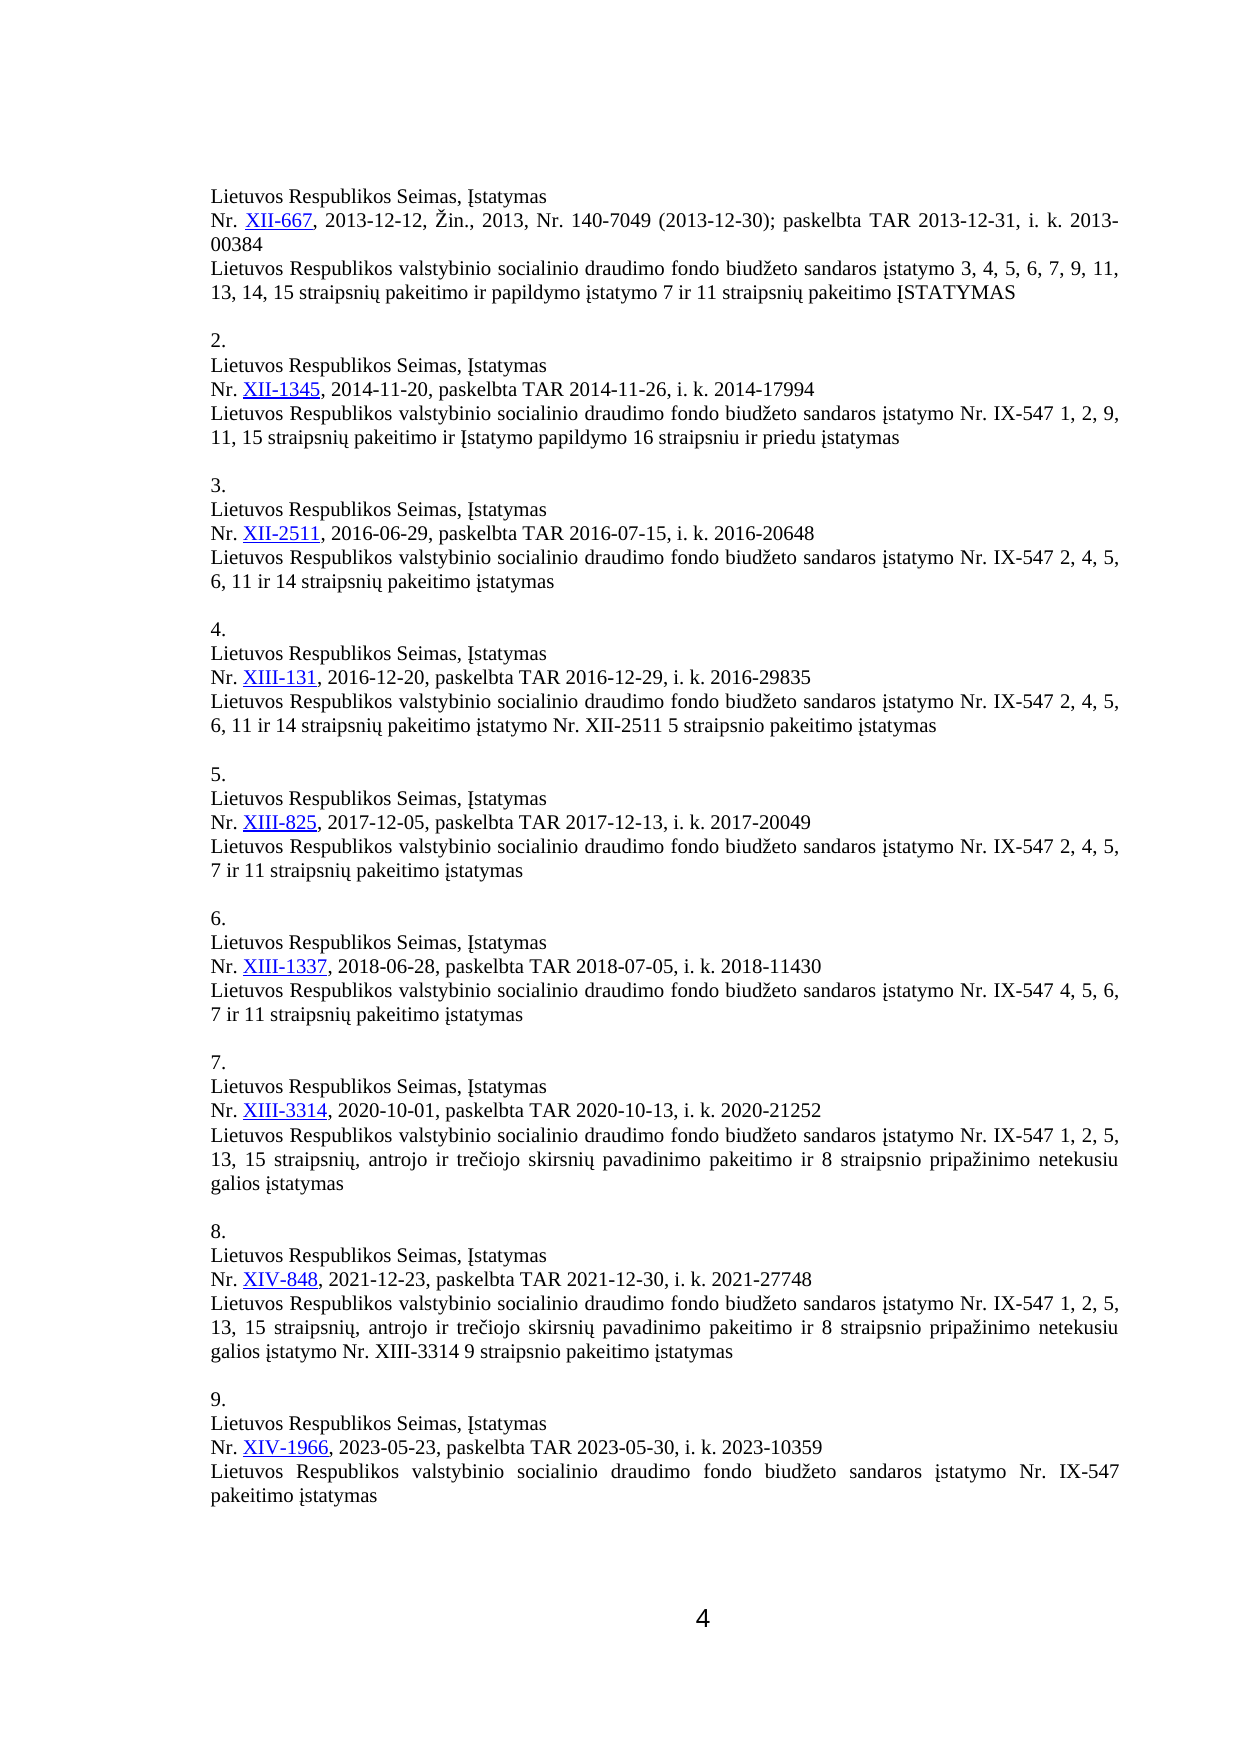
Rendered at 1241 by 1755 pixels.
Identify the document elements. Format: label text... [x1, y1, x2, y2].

text 4. [210, 617, 1120, 641]
text Lietuvos Respublikos Seimas, Įstatymas [210, 497, 1120, 521]
text Lietuvos Respublikos valstybinio socialinio draudimo fondo biudžeto sandaros įstatymo Nr. IX-547 1, 2, 9, 11, 15 straipsnių pakeitimo ir Įstatymo papildymo 16 straipsniu ir priedu įstatymas [210, 401, 1120, 449]
text Lietuvos Respublikos Seimas, Įstatymas [210, 184, 1120, 208]
text Lietuvos Respublikos Seimas, Įstatymas [210, 641, 1120, 665]
text 6. [210, 906, 1120, 930]
text Lietuvos Respublikos Seimas, Įstatymas [210, 1411, 1120, 1435]
text 7. [210, 1050, 1120, 1074]
text Lietuvos Respublikos valstybinio socialinio draudimo fondo biudžeto sandaros įstatymo Nr. IX-547 2, 4, 5, 7 ir 11 straipsnių pakeitimo įstatymas [210, 834, 1120, 882]
text Lietuvos Respublikos valstybinio socialinio draudimo fondo biudžeto sandaros įstatymo Nr. IX-547 2, 4, 5, 6, 11 ir 14 straipsnių pakeitimo įstatymo Nr. XII-2511 5 straipsnio pakeitimo įstatymas [210, 689, 1120, 737]
text Lietuvos Respublikos valstybinio socialinio draudimo fondo biudžeto sandaros įstatymo Nr. IX-547 pakeitimo įstatymas [210, 1459, 1120, 1507]
text Lietuvos Respublikos valstybinio socialinio draudimo fondo biudžeto sandaros įstatymo Nr. IX-547 1, 2, 5, 13, 15 straipsnių, antrojo ir trečiojo skirsnių pavadinimo pakeitimo ir 8 straipsnio pripažinimo netekusiu galios įstatymas [210, 1122, 1120, 1195]
text Lietuvos Respublikos valstybinio socialinio draudimo fondo biudžeto sandaros įstatymo Nr. IX-547 1, 2, 5, 13, 15 straipsnių, antrojo ir trečiojo skirsnių pavadinimo pakeitimo ir 8 straipsnio pripažinimo netekusiu galios įstatymo Nr. XIII-3314 9 straipsnio pakeitimo įstatymas [210, 1291, 1120, 1363]
text Lietuvos Respublikos valstybinio socialinio draudimo fondo biudžeto sandaros įstatymo Nr. IX-547 4, 5, 6, 7 ir 11 straipsnių pakeitimo įstatymas [210, 978, 1120, 1026]
text 5. [210, 762, 1120, 786]
text Nr. XIII-1337, 2018-06-28, paskelbta TAR 2018-07-05, i. k. 2018-11430 [210, 954, 1120, 978]
text 2. [210, 328, 1120, 352]
text Lietuvos Respublikos Seimas, Įstatymas [210, 352, 1120, 377]
text Lietuvos Respublikos Seimas, Įstatymas [210, 1243, 1120, 1267]
text Nr. XIII-131, 2016-12-20, paskelbta TAR 2016-12-29, i. k. 2016-29835 [210, 665, 1120, 689]
text Nr. XIII-3314, 2020-10-01, paskelbta TAR 2020-10-13, i. k. 2020-21252 [210, 1098, 1120, 1122]
text Lietuvos Respublikos Seimas, Įstatymas [210, 786, 1120, 810]
text 9. [210, 1387, 1120, 1411]
text Nr. XIV-1966, 2023-05-23, paskelbta TAR 2023-05-30, i. k. 2023-10359 [210, 1435, 1120, 1459]
text Nr. XII-2511, 2016-06-29, paskelbta TAR 2016-07-15, i. k. 2016-20648 [210, 521, 1120, 545]
text Lietuvos Respublikos valstybinio socialinio draudimo fondo biudžeto sandaros įstatymo Nr. IX-547 2, 4, 5, 6, 11 ir 14 straipsnių pakeitimo įstatymas [210, 545, 1120, 593]
text Lietuvos Respublikos Seimas, Įstatymas [210, 930, 1120, 954]
text Nr. XII-1345, 2014-11-20, paskelbta TAR 2014-11-26, i. k. 2014-17994 [210, 377, 1120, 401]
text Lietuvos Respublikos Seimas, Įstatymas [210, 1074, 1120, 1098]
text Nr. XII-667, 2013-12-12, Žin., 2013, Nr. 140-7049 (2013-12-30); paskelbta TAR 2013-12-31, i. k. 2013-00384 [210, 208, 1120, 256]
text 8. [210, 1219, 1120, 1243]
text Lietuvos Respublikos valstybinio socialinio draudimo fondo biudžeto sandaros įstatymo 3, 4, 5, 6, 7, 9, 11, 13, 14, 15 straipsnių pakeitimo ir papildymo įstatymo 7 ir 11 straipsnių pakeitimo ĮSTATYMAS [210, 256, 1120, 304]
text Nr. XIII-825, 2017-12-05, paskelbta TAR 2017-12-13, i. k. 2017-20049 [210, 810, 1120, 834]
text Nr. XIV-848, 2021-12-23, paskelbta TAR 2021-12-30, i. k. 2021-27748 [210, 1267, 1120, 1291]
text 3. [210, 473, 1120, 497]
